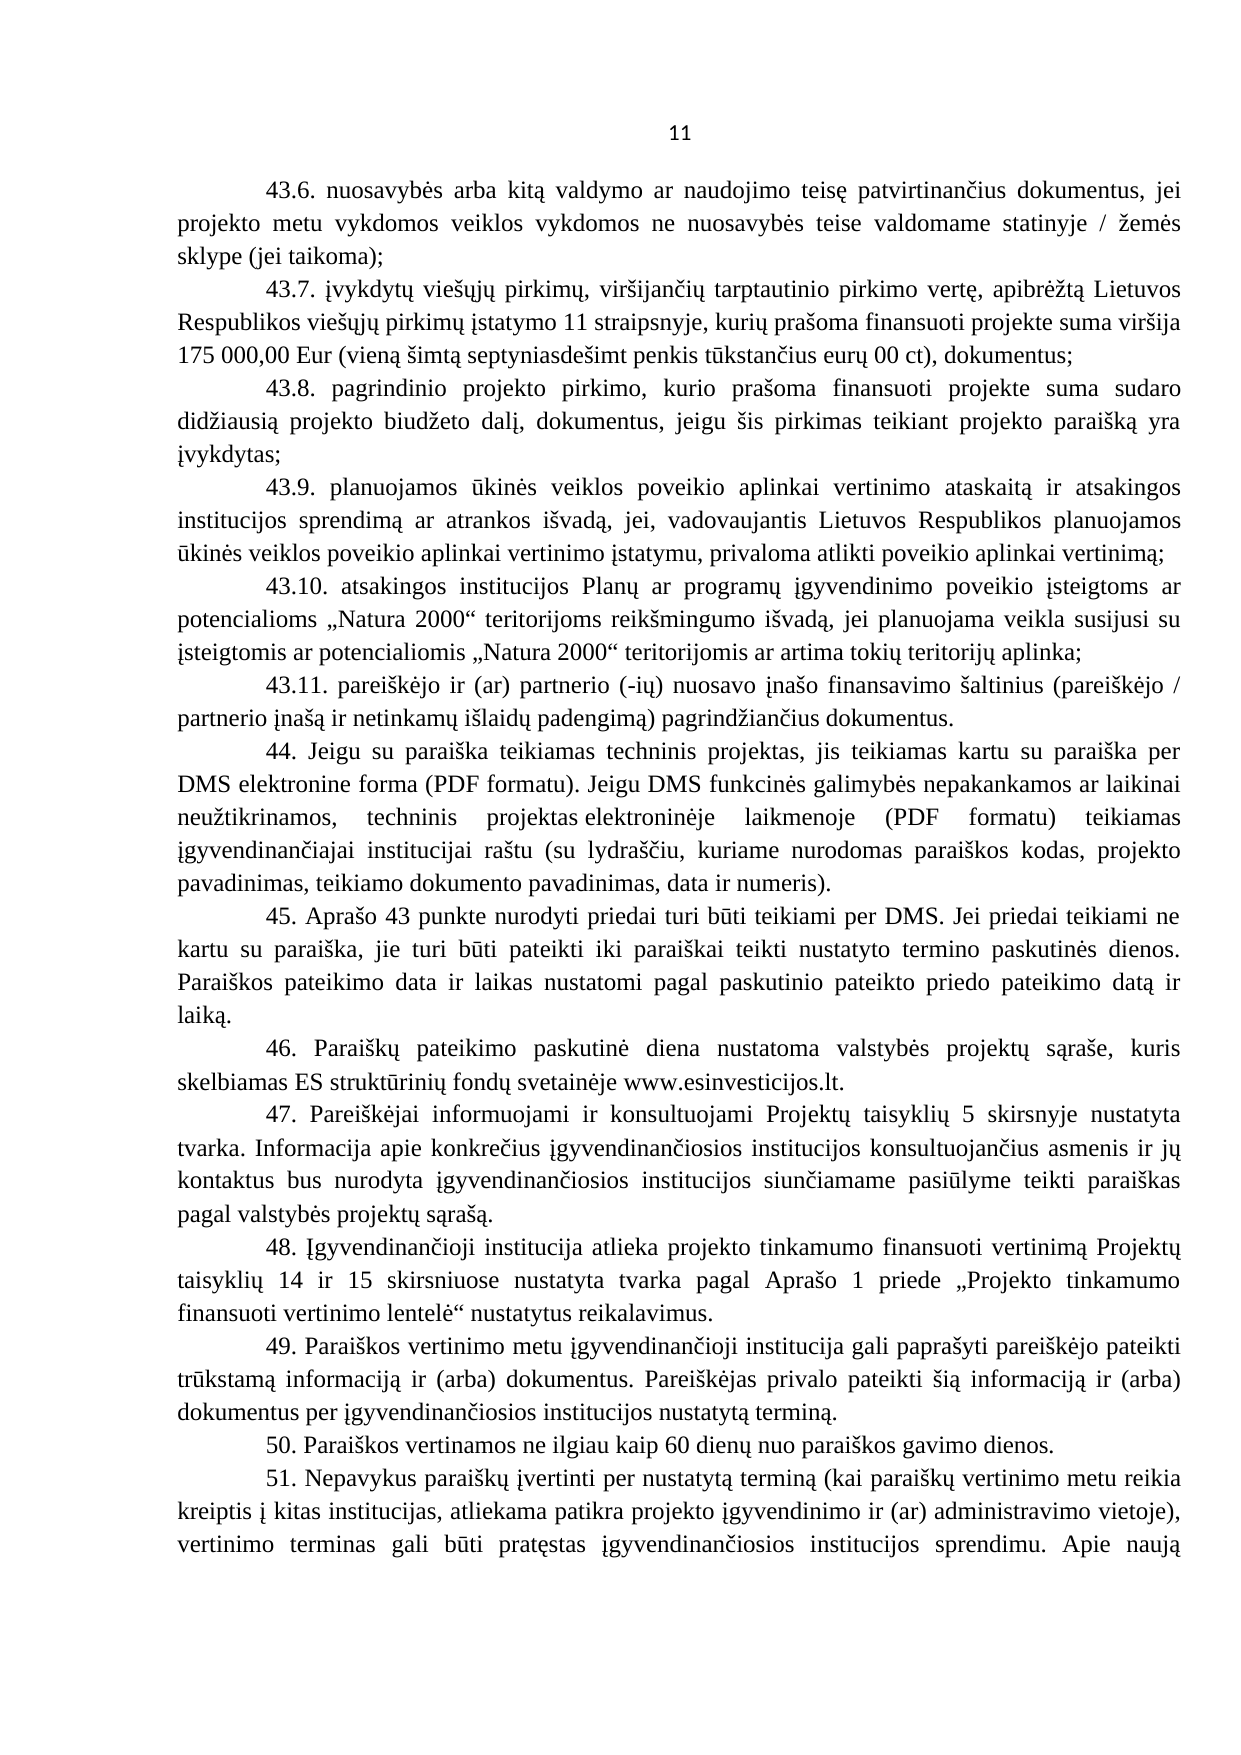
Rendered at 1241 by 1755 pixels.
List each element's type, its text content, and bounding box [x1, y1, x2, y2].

text 43.8. pagrindinio projekto pirkimo, kurio prašoma finansuoti projekte suma sudaro didžiausią projekto biudžeto dalį, dokumentus, jeigu šis pirkimas teikiant projekto paraišką yra įvykdytas; [177, 373, 1182, 468]
text 43.10. atsakingos institucijos Planų ar programų įgyvendinimo poveikio įsteigtoms ar potencialioms „Natura 2000“ teritorijoms reikšmingumo išvadą, jei planuojama veikla susijusi su įsteigtomis ar potencialiomis „Natura 2000“ teritorijomis ar artima tokių teritorijų aplinka; [177, 571, 1182, 666]
text 43.6. nuosavybės arba kitą valdymo ar naudojimo teisę patvirtinančius dokumentus, jei projekto metu vykdomos veiklos vykdomos ne nuosavybės teise valdomame statinyje / žemės sklype (jei taikoma); [177, 175, 1182, 270]
text 50. Paraiškos vertinamos ne ilgiau kaip 60 dienų nuo paraiškos gavimo dienos. [177, 1430, 1182, 1458]
text 44. Jeigu su paraiška teikiamas techninis projektas, jis teikiamas kartu su paraiška per DMS elektronine forma (PDF formatu). Jeigu DMS funkcinės galimybės nepakankamos ar laikinai neužtikrinamos, techninis projektas elektroninėje laikmenoje (PDF formatu) teikiamas įgyvendinančiajai institucijai raštu (su lydraščiu, kuriame nurodomas paraiškos kodas, projekto pavadinimas, teikiamo dokumento pavadinimas, data ir numeris). [177, 736, 1182, 897]
text 48. Įgyvendinančioji institucija atlieka projekto tinkamumo finansuoti vertinimą Projektų taisyklių 14 ir 15 skirsniuose nustatyta tvarka pagal Aprašo 1 priede „Projekto tinkamumo finansuoti vertinimo lentelė“ nustatytus reikalavimus. [177, 1232, 1182, 1326]
text 47. Pareiškėjai informuojami ir konsultuojami Projektų taisyklių 5 skirsnyje nustatyta tvarka. Informacija apie konkrečius įgyvendinančiosios institucijos konsultuojančius asmenis ir jų kontaktus bus nurodyta įgyvendinančiosios institucijos siunčiamame pasiūlyme teikti paraiškas pagal valstybės projektų sąrašą. [177, 1099, 1182, 1227]
text 45. Aprašo 43 punkte nurodyti priedai turi būti teikiami per DMS. Jei priedai teikiami ne kartu su paraiška, jie turi būti pateikti iki paraiškai teikti nustatyto termino paskutinės dienos. Paraiškos pateikimo data ir laikas nustatomi pagal paskutinio pateikto priedo pateikimo datą ir laiką. [177, 901, 1182, 1029]
text 43.7. įvykdytų viešųjų pirkimų, viršijančių tarptautinio pirkimo vertę, apibrėžtą Lietuvos Respublikos viešųjų pirkimų įstatymo 11 straipsnyje, kurių prašoma finansuoti projekte suma viršija 175 000,00 Eur (vieną šimtą septyniasdešimt penkis tūkstančius eurų 00 ct), dokumentus; [177, 274, 1182, 369]
text 51. Nepavykus paraiškų įvertinti per nustatytą terminą (kai paraiškų vertinimo metu reikia kreiptis į kitas institucijas, atliekama patikra projekto įgyvendinimo ir (ar) administravimo vietoje), vertinimo terminas gali būti pratęstas įgyvendinančiosios institucijos sprendimu. Apie naują [177, 1463, 1182, 1558]
text 43.9. planuojamos ūkinės veiklos poveikio aplinkai vertinimo ataskaitą ir atsakingos institucijos sprendimą ar atrankos išvadą, jei, vadovaujantis Lietuvos Respublikos planuojamos ūkinės veiklos poveikio aplinkai vertinimo įstatymu, privaloma atlikti poveikio aplinkai vertinimą; [177, 472, 1182, 567]
text 46. Paraiškų pateikimo paskutinė diena nustatoma valstybės projektų sąraše, kuris skelbiamas ES struktūrinių fondų svetainėje www.esinvesticijos.lt. [177, 1033, 1182, 1095]
text 49. Paraiškos vertinimo metu įgyvendinančioji institucija gali paprašyti pareiškėjo pateikti trūkstamą informaciją ir (arba) dokumentus. Pareiškėjas privalo pateikti šią informaciją ir (arba) dokumentus per įgyvendinančiosios institucijos nustatytą terminą. [177, 1331, 1182, 1426]
text 43.11. pareiškėjo ir (ar) partnerio (-ių) nuosavo įnašo finansavimo šaltinius (pareiškėjo / partnerio įnašą ir netinkamų išlaidų padengimą) pagrindžiančius dokumentus. [177, 670, 1182, 732]
